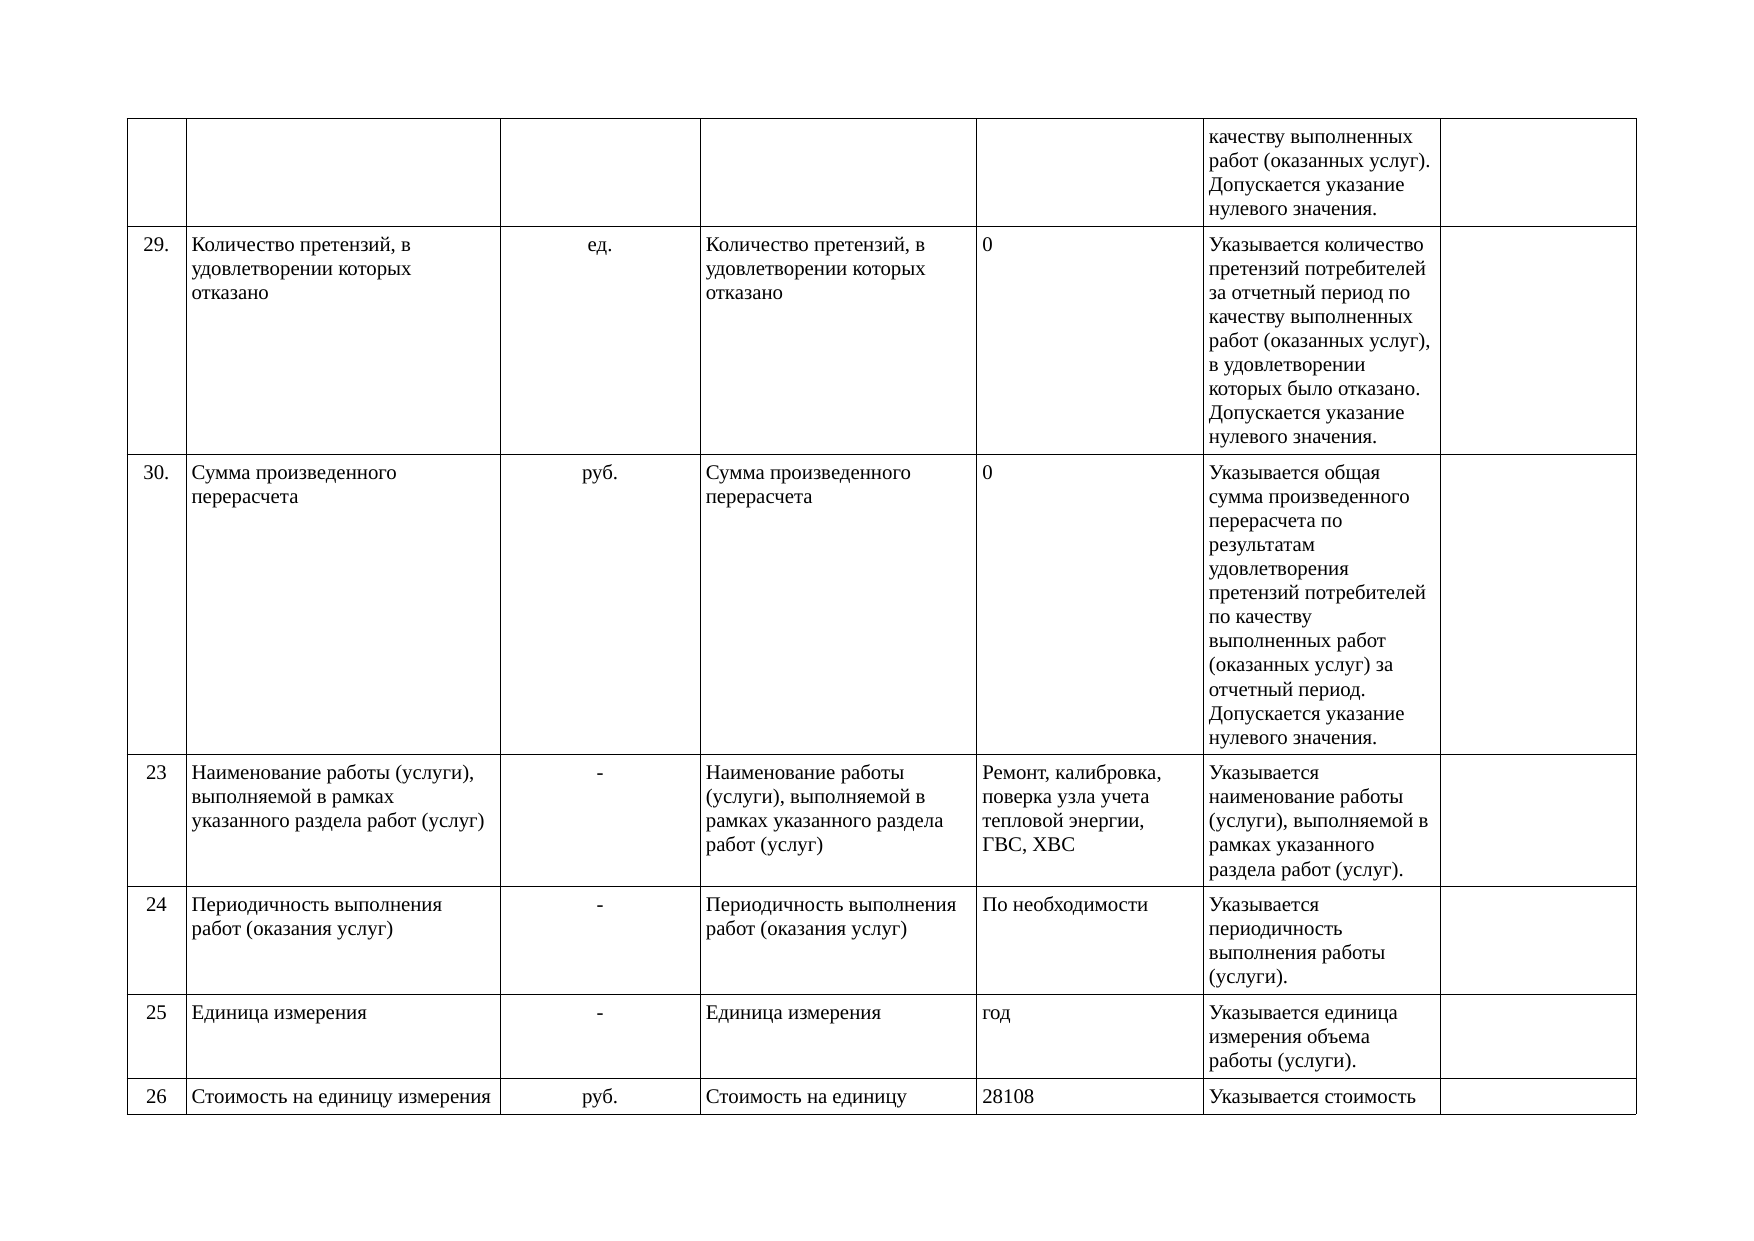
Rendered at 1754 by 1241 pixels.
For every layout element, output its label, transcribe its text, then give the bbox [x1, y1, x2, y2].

table_cell Стоимость на единицу измерения [187, 1079, 500, 1113]
table_cell 0 [977, 227, 1203, 454]
table_cell [128, 119, 186, 226]
table_cell [501, 119, 700, 226]
table_cell Единица измерения [187, 995, 500, 1078]
table_cell год [977, 995, 1203, 1078]
table_cell Периодичность выполнения работ (оказания услуг) [187, 887, 500, 994]
table_cell По необходимости [977, 887, 1203, 994]
table_cell [1441, 755, 1636, 886]
table_cell Наименование работы (услуги), выполняемой в рамках указанного раздела работ (услуг) [187, 755, 500, 886]
table_cell Ремонт, калибровка, поверка узла учета тепловой энергии, ГВС, ХВС [977, 755, 1203, 886]
table_cell 25 [128, 995, 186, 1078]
table_cell 28108 [977, 1079, 1203, 1113]
table_cell Единица измерения [701, 995, 976, 1078]
table_cell Сумма произведенного перерасчета [701, 455, 976, 754]
table_cell - [501, 755, 700, 886]
table_cell Стоимость на единицу [701, 1079, 976, 1113]
table_cell 24 [128, 887, 186, 994]
table_cell Количество претензий, в удовлетворении которых отказано [701, 227, 976, 454]
table_cell [977, 119, 1203, 226]
table_cell руб. [501, 455, 700, 754]
table_cell 23 [128, 755, 186, 886]
table_cell Периодичность выполнения работ (оказания услуг) [701, 887, 976, 994]
table_cell - [501, 995, 700, 1078]
table_cell Указывается количество претензий потребителей за отчетный период по качеству выполненных работ (оказанных услуг), в удовлетворении которых было отказано. Допускается указание нулевого значения. [1204, 227, 1440, 454]
table_cell Указывается стоимость [1204, 1079, 1440, 1113]
table_cell [701, 119, 976, 226]
table_cell 0 [977, 455, 1203, 754]
table_cell [1441, 995, 1636, 1078]
table_cell [1441, 119, 1636, 226]
table_cell Указывается общая сумма произведенного перерасчета по результатам удовлетворения претензий потребителей по качеству выполненных работ (оказанных услуг) за отчетный период. Допускается указание нулевого значения. [1204, 455, 1440, 754]
table_cell Указывается единица измерения объема работы (услуги). [1204, 995, 1440, 1078]
table_cell качеству выполненных работ (оказанных услуг). Допускается указание нулевого значения. [1204, 119, 1440, 226]
table_cell [1441, 455, 1636, 754]
table_cell [1441, 1079, 1636, 1113]
table_cell [1441, 887, 1636, 994]
table_cell 29. [128, 227, 186, 454]
table_cell 26 [128, 1079, 186, 1113]
table_cell руб. [501, 1079, 700, 1113]
table_cell Наименование работы (услуги), выполняемой в рамках указанного раздела работ (услуг) [701, 755, 976, 886]
table_cell Указывается наименование работы (услуги), выполняемой в рамках указанного раздела работ (услуг). [1204, 755, 1440, 886]
table_cell 30. [128, 455, 186, 754]
table_cell Сумма произведенного перерасчета [187, 455, 500, 754]
table_cell ед. [501, 227, 700, 454]
table_cell - [501, 887, 700, 994]
table_cell [187, 119, 500, 226]
table_cell Указывается периодичность выполнения работы (услуги). [1204, 887, 1440, 994]
table_cell Количество претензий, в удовлетворении которых отказано [187, 227, 500, 454]
table_cell [1441, 227, 1636, 454]
